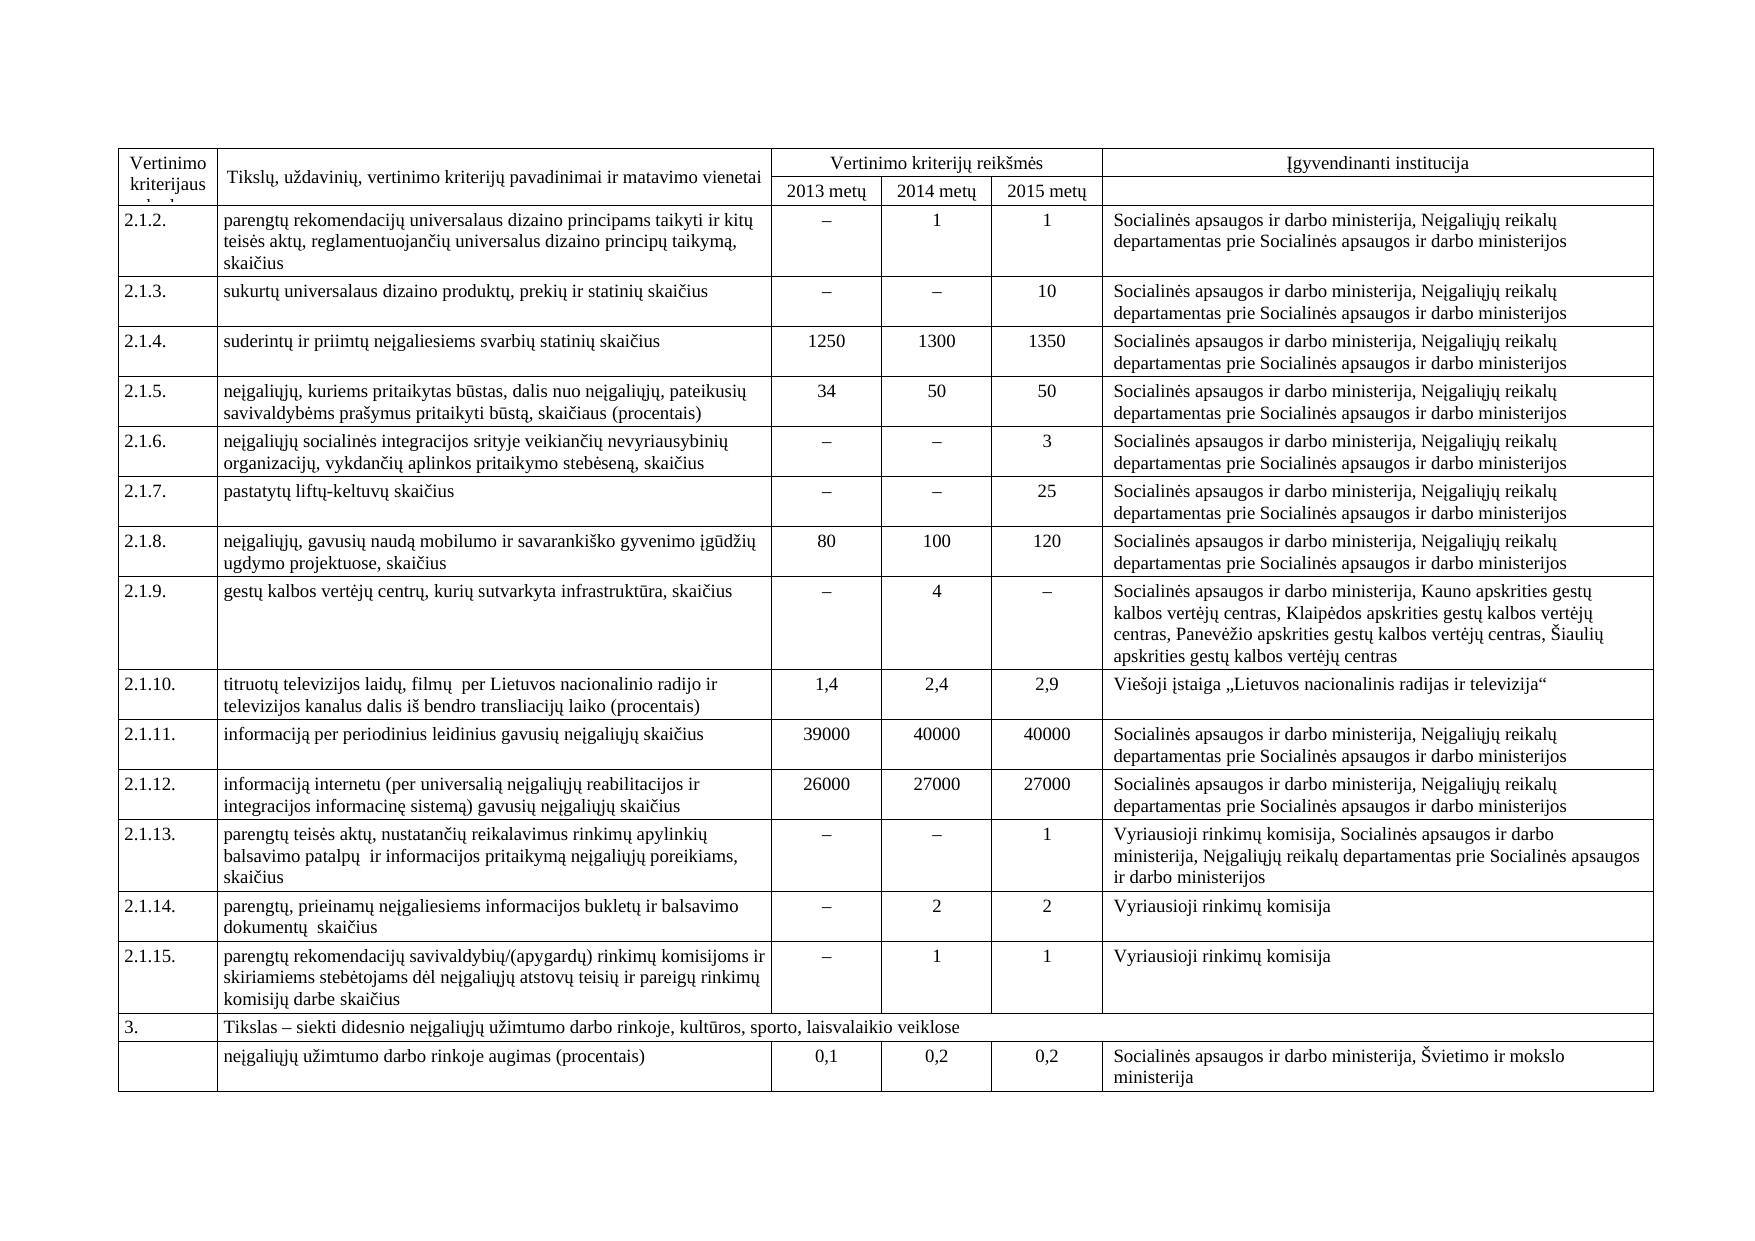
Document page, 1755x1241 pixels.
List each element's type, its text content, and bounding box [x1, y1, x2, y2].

table_cell 1 [992, 942, 1102, 1012]
table_cell 40000 [882, 720, 991, 769]
table_cell 2014 metų [882, 177, 991, 204]
table_cell 27000 [882, 770, 991, 819]
table_cell 2.1.8. [119, 527, 217, 576]
table_cell 2.1.12. [119, 770, 217, 819]
table_cell 2013 metų [772, 177, 881, 204]
table_cell Socialinės apsaugos ir darbo ministerija, Neįgaliųjų reikalų departamentas prie Socialinės apsaugos ir darbo ministerijos [1103, 206, 1653, 276]
table_cell 25 [992, 477, 1102, 526]
table_cell Vyriausioji rinkimų komisija [1103, 942, 1653, 1012]
table_cell – [772, 427, 881, 476]
table_cell 0,1 [772, 1042, 881, 1091]
table_cell parengtų rekomendacijų savivaldybių/(apygardų) rinkimų komisijoms ir skiriamiems stebėtojams dėl neįgaliųjų atstovų teisių ir pareigų rinkimų komisijų darbe skaičius [218, 942, 771, 1012]
table_cell 2.1.5. [119, 377, 217, 426]
table_cell 50 [992, 377, 1102, 426]
table_cell 1 [992, 820, 1102, 891]
table_cell Tikslas – siekti didesnio neįgaliųjų užimtumo darbo rinkoje, kultūros, sporto, laisvalaikio veiklose [218, 1014, 1424, 1041]
table_cell – [882, 427, 991, 476]
table_cell titruotų televizijos laidų, filmų per Lietuvos nacionalinio radijo ir televizijos kanalus dalis iš bendro transliacijų laiko (procentais) [218, 670, 771, 719]
table_cell gestų kalbos vertėjų centrų, kurių sutvarkyta infrastruktūra, skaičius [218, 577, 771, 669]
table_cell [1424, 1014, 1461, 1041]
table_cell 2.1.14. [119, 892, 217, 941]
table_cell 2.1.11. [119, 720, 217, 769]
table_cell 1 [882, 206, 991, 276]
table_cell 0,2 [882, 1042, 991, 1091]
table_cell 2,9 [992, 670, 1102, 719]
table_cell – [882, 277, 991, 326]
table_cell 2.1.10. [119, 670, 217, 719]
table_cell 50 [882, 377, 991, 426]
table_cell Socialinės apsaugos ir darbo ministerija, Neįgaliųjų reikalų departamentas prie Socialinės apsaugos ir darbo ministerijos [1103, 377, 1653, 426]
table_cell Socialinės apsaugos ir darbo ministerija, Neįgaliųjų reikalų departamentas prie Socialinės apsaugos ir darbo ministerijos [1103, 427, 1653, 476]
table_cell 2.1.13. [119, 820, 217, 891]
table_cell Socialinės apsaugos ir darbo ministerija, Neįgaliųjų reikalų departamentas prie Socialinės apsaugos ir darbo ministerijos [1103, 770, 1653, 819]
table_cell suderintų ir priimtų neįgaliesiems svarbių statinių skaičius [218, 327, 771, 376]
table_header Vertinimo kriterijaus kodas [119, 149, 217, 204]
table_cell Socialinės apsaugos ir darbo ministerija, Švietimo ir mokslo ministerija [1103, 1042, 1653, 1091]
table_cell 3. [119, 1014, 217, 1041]
table_cell – [772, 942, 881, 1012]
table_cell neįgaliųjų užimtumo darbo rinkoje augimas (procentais) [218, 1042, 771, 1091]
table_cell 2.1.9. [119, 577, 217, 669]
table_cell 2015 metų [992, 177, 1102, 204]
table_cell – [772, 892, 881, 941]
table_cell informaciją per periodinius leidinius gavusių neįgaliųjų skaičius [218, 720, 771, 769]
table_cell 80 [772, 527, 881, 576]
table_cell – [772, 577, 881, 669]
table_cell 26000 [772, 770, 881, 819]
table_cell 1 [992, 206, 1102, 276]
table_cell Viešoji įstaiga „Lietuvos nacionalinis radijas ir televizija“ [1103, 670, 1653, 719]
table_cell 2.1.15. [119, 942, 217, 1012]
table_cell 2.1.3. [119, 277, 217, 326]
table_cell 2 [882, 892, 991, 941]
table_cell [1461, 1014, 1524, 1041]
table_cell Socialinės apsaugos ir darbo ministerija, Neįgaliųjų reikalų departamentas prie Socialinės apsaugos ir darbo ministerijos [1103, 277, 1653, 326]
table_cell 4 [882, 577, 991, 669]
table_cell neįgaliųjų, gavusių naudą mobilumo ir savarankiško gyvenimo įgūdžių ugdymo projektuose, skaičius [218, 527, 771, 576]
table_cell 2.1.2. [119, 206, 217, 276]
table_cell parengtų, prieinamų neįgaliesiems informacijos bukletų ir balsavimo dokumentų skaičius [218, 892, 771, 941]
table_cell 120 [992, 527, 1102, 576]
table_header Tikslų, uždavinių, vertinimo kriterijų pavadinimai ir matavimo vienetai [218, 149, 771, 204]
table_cell 27000 [992, 770, 1102, 819]
table_cell – [772, 277, 881, 326]
table_cell 1,4 [772, 670, 881, 719]
table_cell Socialinės apsaugos ir darbo ministerija, Neįgaliųjų reikalų departamentas prie Socialinės apsaugos ir darbo ministerijos [1103, 327, 1653, 376]
table_cell Vyriausioji rinkimų komisija, Socialinės apsaugos ir darbo ministerija, Neįgaliųjų reikalų departamentas prie Socialinės apsaugos ir darbo ministerijos [1103, 820, 1653, 891]
table_cell neįgaliųjų, kuriems pritaikytas būstas, dalis nuo neįgaliųjų, pateikusių savivaldybėms prašymus pritaikyti būstą, skaičiaus (procentais) [218, 377, 771, 426]
table_cell 39000 [772, 720, 881, 769]
table_cell 10 [992, 277, 1102, 326]
table_cell – [882, 477, 991, 526]
table_header Vertinimo kriterijų reikšmės [772, 149, 1102, 176]
table_cell [1524, 1014, 1586, 1041]
table_cell informaciją internetu (per universalią neįgaliųjų reabilitacijos ir integracijos informacinę sistemą) gavusių neįgaliųjų skaičius [218, 770, 771, 819]
table_cell 34 [772, 377, 881, 426]
table_cell – [882, 820, 991, 891]
table_cell – [772, 477, 881, 526]
table_cell 2.1.7. [119, 477, 217, 526]
table_header Įgyvendinanti institucija [1103, 149, 1653, 176]
table_cell 2.1.6. [119, 427, 217, 476]
table_cell 1350 [992, 327, 1102, 376]
table_cell – [992, 577, 1102, 669]
table_cell parengtų rekomendacijų universalaus dizaino principams taikyti ir kitų teisės aktų, reglamentuojančių universalus dizaino principų taikymą, skaičius [218, 206, 771, 276]
table_cell parengtų teisės aktų, nustatančių reikalavimus rinkimų apylinkių balsavimo patalpų ir informacijos pritaikymą neįgaliųjų poreikiams, skaičius [218, 820, 771, 891]
table_cell 2,4 [882, 670, 991, 719]
table_cell Socialinės apsaugos ir darbo ministerija, Neįgaliųjų reikalų departamentas prie Socialinės apsaugos ir darbo ministerijos [1103, 477, 1653, 526]
table_cell [1586, 1014, 1653, 1041]
table_cell 1300 [882, 327, 991, 376]
table_cell 0,2 [992, 1042, 1102, 1091]
table_cell sukurtų universalaus dizaino produktų, prekių ir statinių skaičius [218, 277, 771, 326]
table_cell 2.1.4. [119, 327, 217, 376]
table_cell Vyriausioji rinkimų komisija [1103, 892, 1653, 941]
table_cell [119, 1042, 217, 1091]
table_cell 100 [882, 527, 991, 576]
table_cell 1 [882, 942, 991, 1012]
table_cell – [772, 206, 881, 276]
table_cell Socialinės apsaugos ir darbo ministerija, Neįgaliųjų reikalų departamentas prie Socialinės apsaugos ir darbo ministerijos [1103, 720, 1653, 769]
table_cell Socialinės apsaugos ir darbo ministerija, Neįgaliųjų reikalų departamentas prie Socialinės apsaugos ir darbo ministerijos [1103, 527, 1653, 576]
table_cell 3 [992, 427, 1102, 476]
table_cell 1250 [772, 327, 881, 376]
table_cell [1103, 177, 1653, 204]
table_cell 2 [992, 892, 1102, 941]
table_cell pastatytų liftų-keltuvų skaičius [218, 477, 771, 526]
table_cell – [772, 820, 881, 891]
table_cell neįgaliųjų socialinės integracijos srityje veikiančių nevyriausybinių organizacijų, vykdančių aplinkos pritaikymo stebėseną, skaičius [218, 427, 771, 476]
table_cell 40000 [992, 720, 1102, 769]
table_cell Socialinės apsaugos ir darbo ministerija, Kauno apskrities gestų kalbos vertėjų centras, Klaipėdos apskrities gestų kalbos vertėjų centras, Panevėžio apskrities gestų kalbos vertėjų centras, Šiaulių apskrities gestų kalbos vertėjų centras [1103, 577, 1653, 669]
